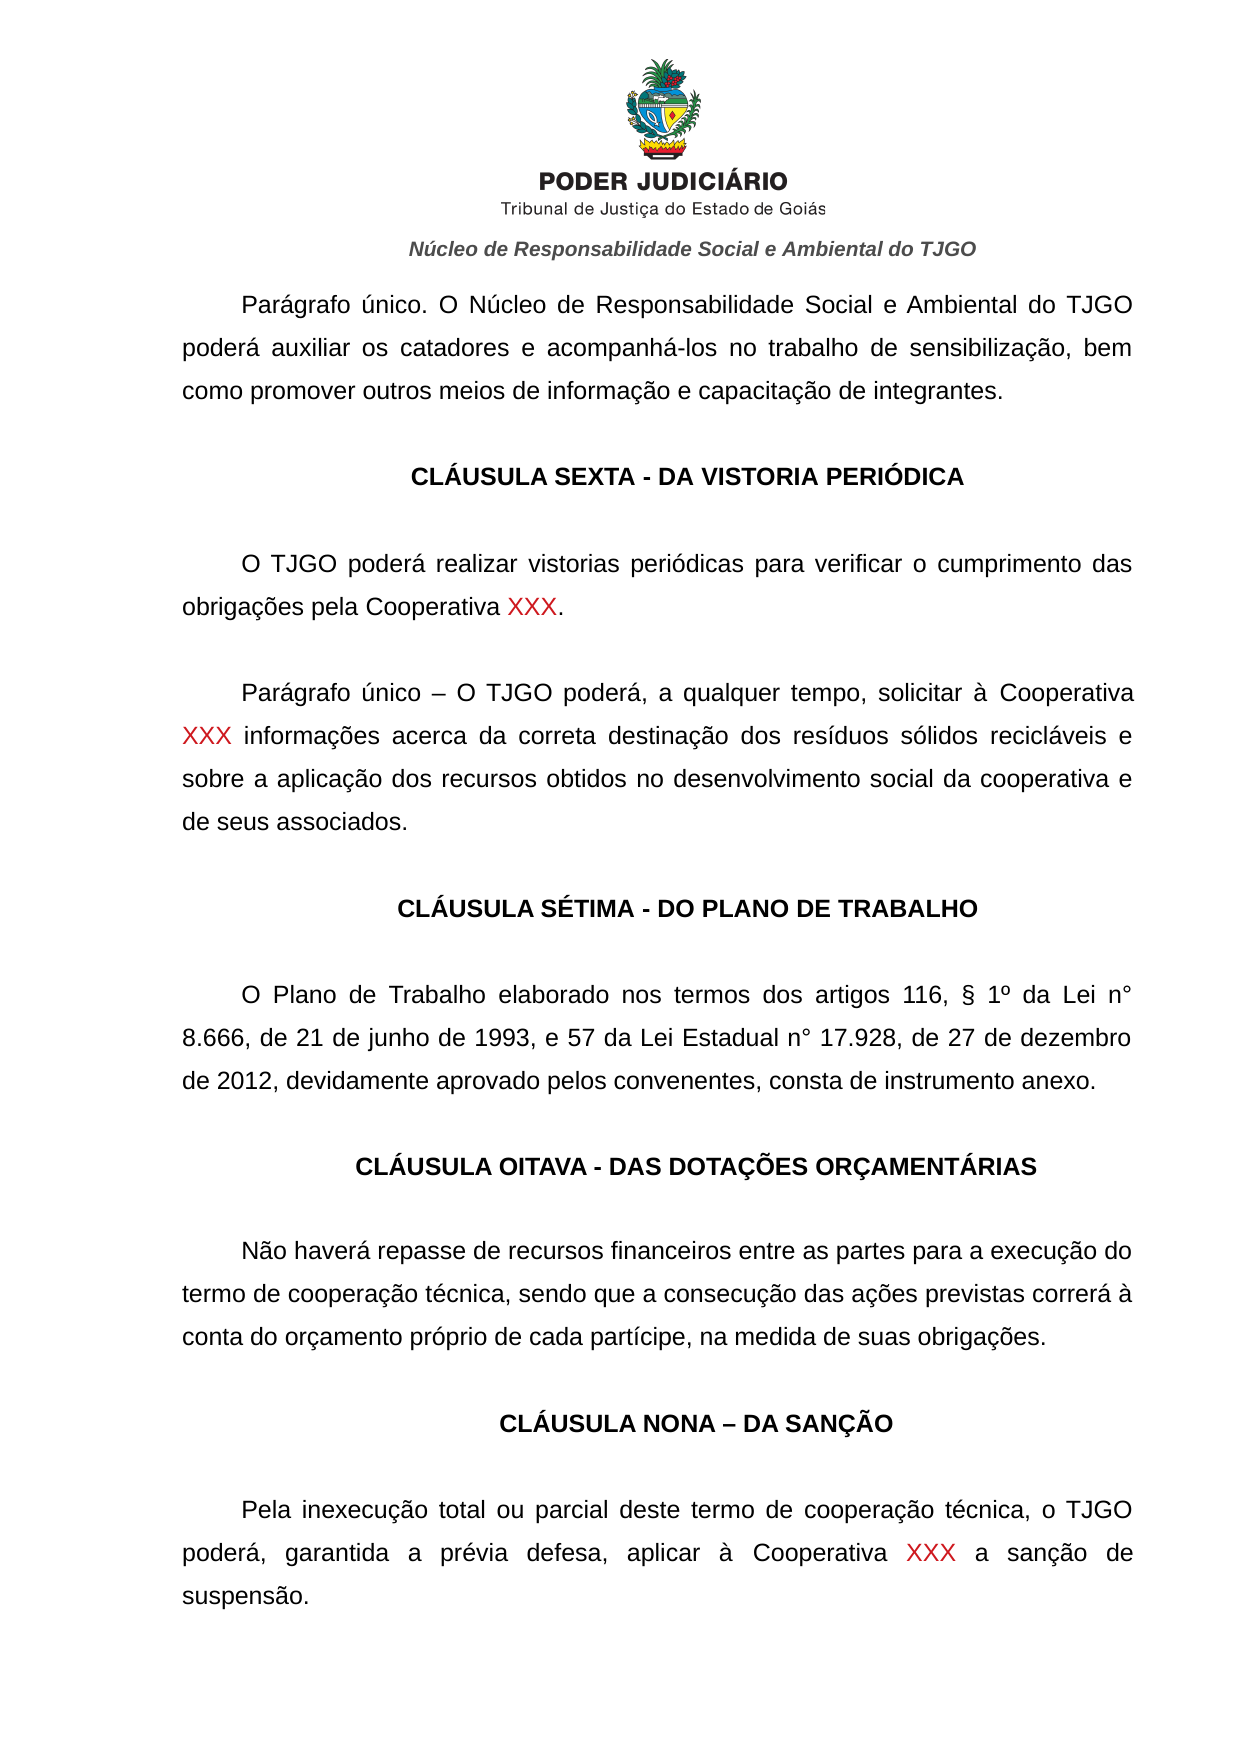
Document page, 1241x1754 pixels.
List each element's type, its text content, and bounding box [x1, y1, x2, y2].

subtitle O TJGO poderá realizar vistorias periódicas para verificar o cumprimento das obrigações pela Cooperativa XXX. [107, 549, 1134, 621]
subtitle Pela inexecução total ou parcial deste termo de cooperação técnica, o TJGO poderá, garantida a prévia defesa, aplicar à Cooperativa XXX a sanção de suspensão. [107, 1495, 1134, 1610]
subtitle Parágrafo único. O Núcleo de Responsabilidade Social e Ambiental do TJGO poderá auxiliar os catadores e acompanhá-los no trabalho de sensibilização, bem como promover outros meios de informação e capacitação de integrantes. [107, 290, 1134, 405]
subtitle Não haverá repasse de recursos financeiros entre as partes para a execução do termo de cooperação técnica, sendo que a consecução das ações previstas correrá à conta do orçamento próprio de cada partícipe, na medida de suas obrigações. [107, 1236, 1134, 1351]
subtitle Parágrafo único – O TJGO poderá, a qualquer tempo, solicitar à Cooperativa XXX informações acerca da correta destinação dos resíduos sólidos recicláveis e sobre a aplicação dos recursos obtidos no desenvolvimento social da cooperativa e de seus associados. [107, 678, 1134, 836]
subtitle CLÁUSULA SÉTIMA - DO PLANO DE TRABALHO [107, 894, 1134, 922]
picture [501, 59, 826, 218]
subtitle CLÁUSULA NONA – DA SANÇÃO [184, 1409, 1134, 1437]
subtitle CLÁUSULA OITAVA - DAS DOTAÇÕES ORÇAMENTÁRIAS [184, 1152, 1134, 1181]
subtitle O Plano de Trabalho elaborado nos termos dos artigos 116, § 1º da Lei n° 8.666, de 21 de junho de 1993, e 57 da Lei Estadual n° 17.928, de 27 de dezembro de 2012, devidamente aprovado pelos convenentes, consta de instrumento anexo. [107, 980, 1134, 1095]
subtitle CLÁUSULA SEXTA - DA VISTORIA PERIÓDICA [107, 462, 1134, 491]
